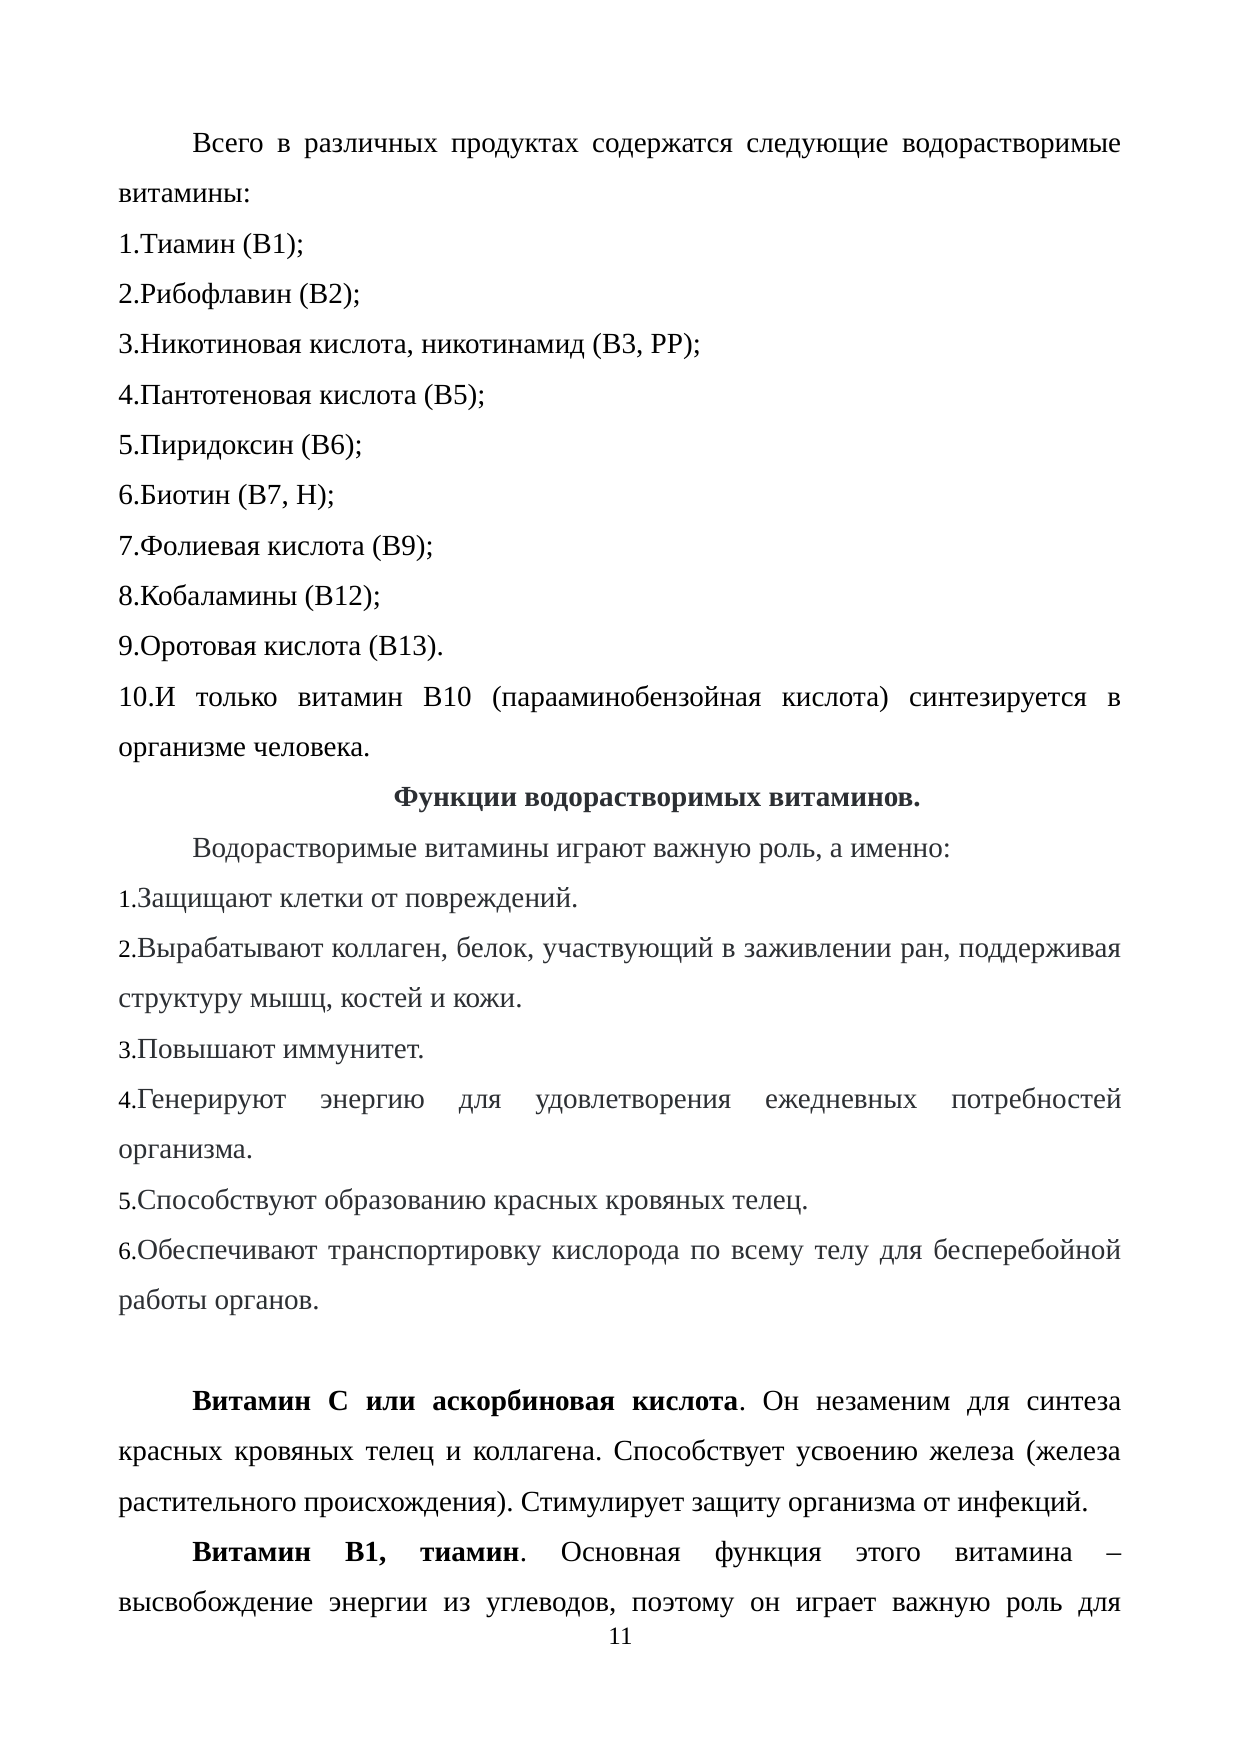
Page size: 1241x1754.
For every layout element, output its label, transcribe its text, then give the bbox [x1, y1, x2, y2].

text Витамин С или аскорбиновая кислота. Он незаменим для синтеза красных кровяных телец и коллагена. Способствует усвоению железа (железа растительного происхождения). Стимулирует защиту организма от инфекций. [118, 1383, 1122, 1517]
list Защищают клетки от повреждений. [118, 880, 1122, 913]
list Способствуют образованию красных кровяных телец. [118, 1182, 1122, 1215]
list Биотин (B7, H); [118, 477, 1122, 511]
list Вырабатывают коллаген, белок, участвующий в заживлении ран, поддерживая структуру мышц, костей и кожи. [118, 930, 1122, 1014]
list Генерируют энергию для удовлетворения ежедневных потребностей организма. [118, 1081, 1122, 1165]
list Пиридоксин (B6); [118, 427, 1122, 461]
list Никотиновая кислота, никотинамид (B3, PP); [118, 327, 1122, 360]
list И только витамин B10 (парааминобензойная кислота) синтезируется в организме человека. [118, 679, 1122, 763]
list Повышают иммунитет. [118, 1031, 1122, 1064]
list Оротовая кислота (B13). [118, 628, 1122, 662]
text Водорастворимые витамины играют важную роль, а именно: [118, 830, 1122, 863]
text Функции водорастворимых витаминов. [118, 779, 1122, 813]
text Витамин B1, тиамин. Основная функция этого витамина – высвобождение энергии из углеводов, поэтому он играет важную роль для [118, 1534, 1122, 1618]
list Кобаламины (B12); [118, 578, 1122, 612]
list Пантотеновая кислота (B5); [118, 377, 1122, 410]
text Всего в различных продуктах содержатся следующие водорастворимые витамины: [118, 125, 1122, 209]
list Обеспечивают транспортировку кислорода по всему телу для бесперебойной работы органов. [118, 1232, 1122, 1316]
list Тиамин (B1); [118, 226, 1122, 259]
list Рибофлавин (B2); [118, 276, 1122, 310]
list Фолиевая кислота (B9); [118, 528, 1122, 561]
